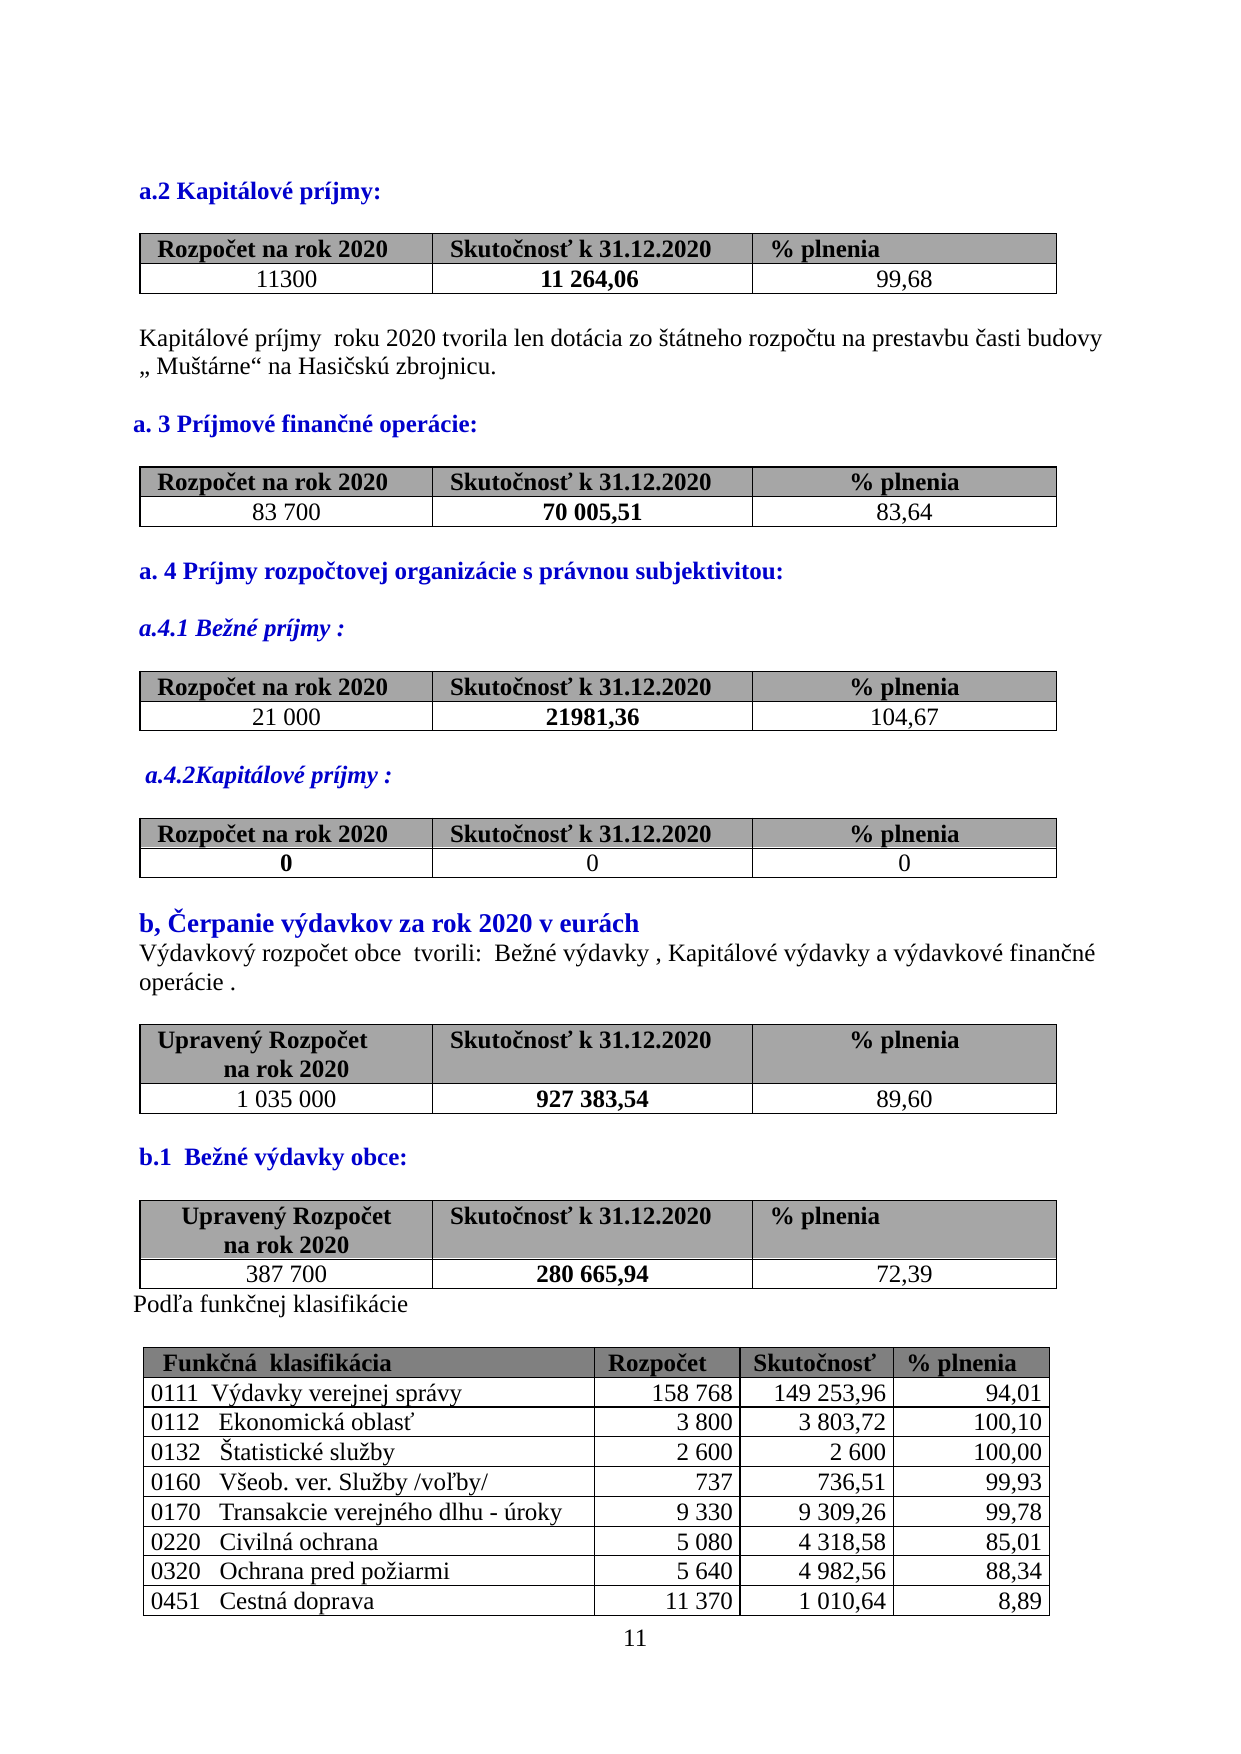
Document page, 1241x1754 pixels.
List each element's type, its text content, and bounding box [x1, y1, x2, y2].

table_cell 0 [141, 849, 432, 877]
table_header % plnenia [753, 234, 1056, 263]
table_cell 88,34 [894, 1556, 1049, 1585]
table_cell 94,01 [894, 1378, 1049, 1406]
text Kapitálové príjmy roku 2020 tvorila len dotácia zo štátneho rozpočtu na prestavbu časti budovy „ Muštárne“ na Hasičskú zbrojnicu. [139, 323, 1131, 380]
table_header % plnenia [753, 1201, 1056, 1258]
table_header Rozpočet [595, 1348, 739, 1377]
table_header Skutočnosť [741, 1348, 893, 1377]
table_cell 0112 Ekonomická oblasť [144, 1408, 594, 1436]
table_cell 736,51 [741, 1467, 893, 1496]
table_header Rozpočet na rok 2020 [141, 234, 432, 263]
table_header Skutočnosť k 31.12.2020 [433, 819, 752, 847]
table_cell 21981,36 [433, 702, 752, 730]
text Podľa funkčnej klasifikácie [133, 1289, 1131, 1318]
table_cell 0 [433, 849, 752, 877]
table_cell 387 700 [141, 1260, 432, 1288]
text a.4.2Kapitálové príjmy : [139, 760, 1131, 789]
table_cell 85,01 [894, 1527, 1049, 1555]
table_cell 100,00 [894, 1437, 1049, 1466]
text a.4.1 Bežné príjmy : [139, 613, 1131, 642]
table_cell 5 640 [595, 1556, 739, 1585]
table_cell 11300 [141, 264, 432, 293]
table_header Rozpočet na rok 2020 [141, 819, 432, 847]
table_cell 8,89 [894, 1586, 1049, 1615]
table_cell 4 982,56 [741, 1556, 893, 1585]
table_header % plnenia [753, 1025, 1056, 1083]
table_cell 3 803,72 [741, 1408, 893, 1436]
table_cell 100,10 [894, 1408, 1049, 1436]
table_cell 11 370 [595, 1586, 739, 1615]
table_header Skutočnosť k 31.12.2020 [433, 1025, 752, 1083]
text Výdavkový rozpočet obce tvorili: Bežné výdavky , Kapitálové výdavky a výdavkové finančné operácie . [139, 938, 1131, 996]
text a.2 Kapitálové príjmy: [139, 176, 1131, 204]
table_cell 1 035 000 [141, 1084, 432, 1113]
table_cell 83 700 [141, 497, 432, 526]
table_header % plnenia [753, 468, 1056, 496]
table_header Skutočnosť k 31.12.2020 [433, 234, 752, 263]
table_header Upravený Rozpočet na rok 2020 [141, 1025, 432, 1083]
table_cell 4 318,58 [741, 1527, 893, 1555]
table_cell 0451 Cestná doprava [144, 1586, 594, 1615]
table_cell 737 [595, 1467, 739, 1496]
table_cell 0132 Štatistické služby [144, 1437, 594, 1466]
table_cell 0 [753, 849, 1056, 877]
table_cell 70 005,51 [433, 497, 752, 526]
text a. 4 Príjmy rozpočtovej organizácie s právnou subjektivitou: [139, 556, 1131, 584]
table_cell 2 600 [595, 1437, 739, 1466]
table_cell 72,39 [753, 1260, 1056, 1288]
table_cell 927 383,54 [433, 1084, 752, 1113]
text b.1 Bežné výdavky obce: [139, 1142, 1131, 1171]
table_header % plnenia [753, 672, 1056, 701]
table_header Funkčná klasifikácia [144, 1348, 594, 1377]
table_cell 149 253,96 [741, 1378, 893, 1406]
table_cell 5 080 [595, 1527, 739, 1555]
table_cell 104,67 [753, 702, 1056, 730]
table_cell 0160 Všeob. ver. Služby /voľby/ [144, 1467, 594, 1496]
text a. 3 Príjmové finančné operácie: [133, 409, 1131, 438]
text b, Čerpanie výdavkov za rok 2020 v eurách [139, 907, 1131, 938]
table_header Rozpočet na rok 2020 [141, 672, 432, 701]
table_cell 0170 Transakcie verejného dlhu - úroky [144, 1497, 594, 1526]
table_cell 99,78 [894, 1497, 1049, 1526]
table_cell 2 600 [741, 1437, 893, 1466]
table_header Upravený Rozpočet na rok 2020 [141, 1201, 432, 1258]
table_cell 0111 Výdavky verejnej správy [144, 1378, 594, 1406]
table_header % plnenia [894, 1348, 1049, 1377]
table_cell 99,93 [894, 1467, 1049, 1496]
table_cell 9 330 [595, 1497, 739, 1526]
table_cell 9 309,26 [741, 1497, 893, 1526]
table_cell 3 800 [595, 1408, 739, 1436]
table_header Skutočnosť k 31.12.2020 [433, 1201, 752, 1258]
table_header Skutočnosť k 31.12.2020 [433, 672, 752, 701]
table_cell 158 768 [595, 1378, 739, 1406]
table_cell 11 264,06 [433, 264, 752, 293]
table_cell 21 000 [141, 702, 432, 730]
table_cell 0320 Ochrana pred požiarmi [144, 1556, 594, 1585]
table_cell 83,64 [753, 497, 1056, 526]
table_header Rozpočet na rok 2020 [141, 468, 432, 496]
table_header Skutočnosť k 31.12.2020 [433, 468, 752, 496]
table_cell 99,68 [753, 264, 1056, 293]
table_cell 89,60 [753, 1084, 1056, 1113]
table_header % plnenia [753, 819, 1056, 847]
table_cell 0220 Civilná ochrana [144, 1527, 594, 1555]
table_cell 1 010,64 [741, 1586, 893, 1615]
table_cell 280 665,94 [433, 1260, 752, 1288]
